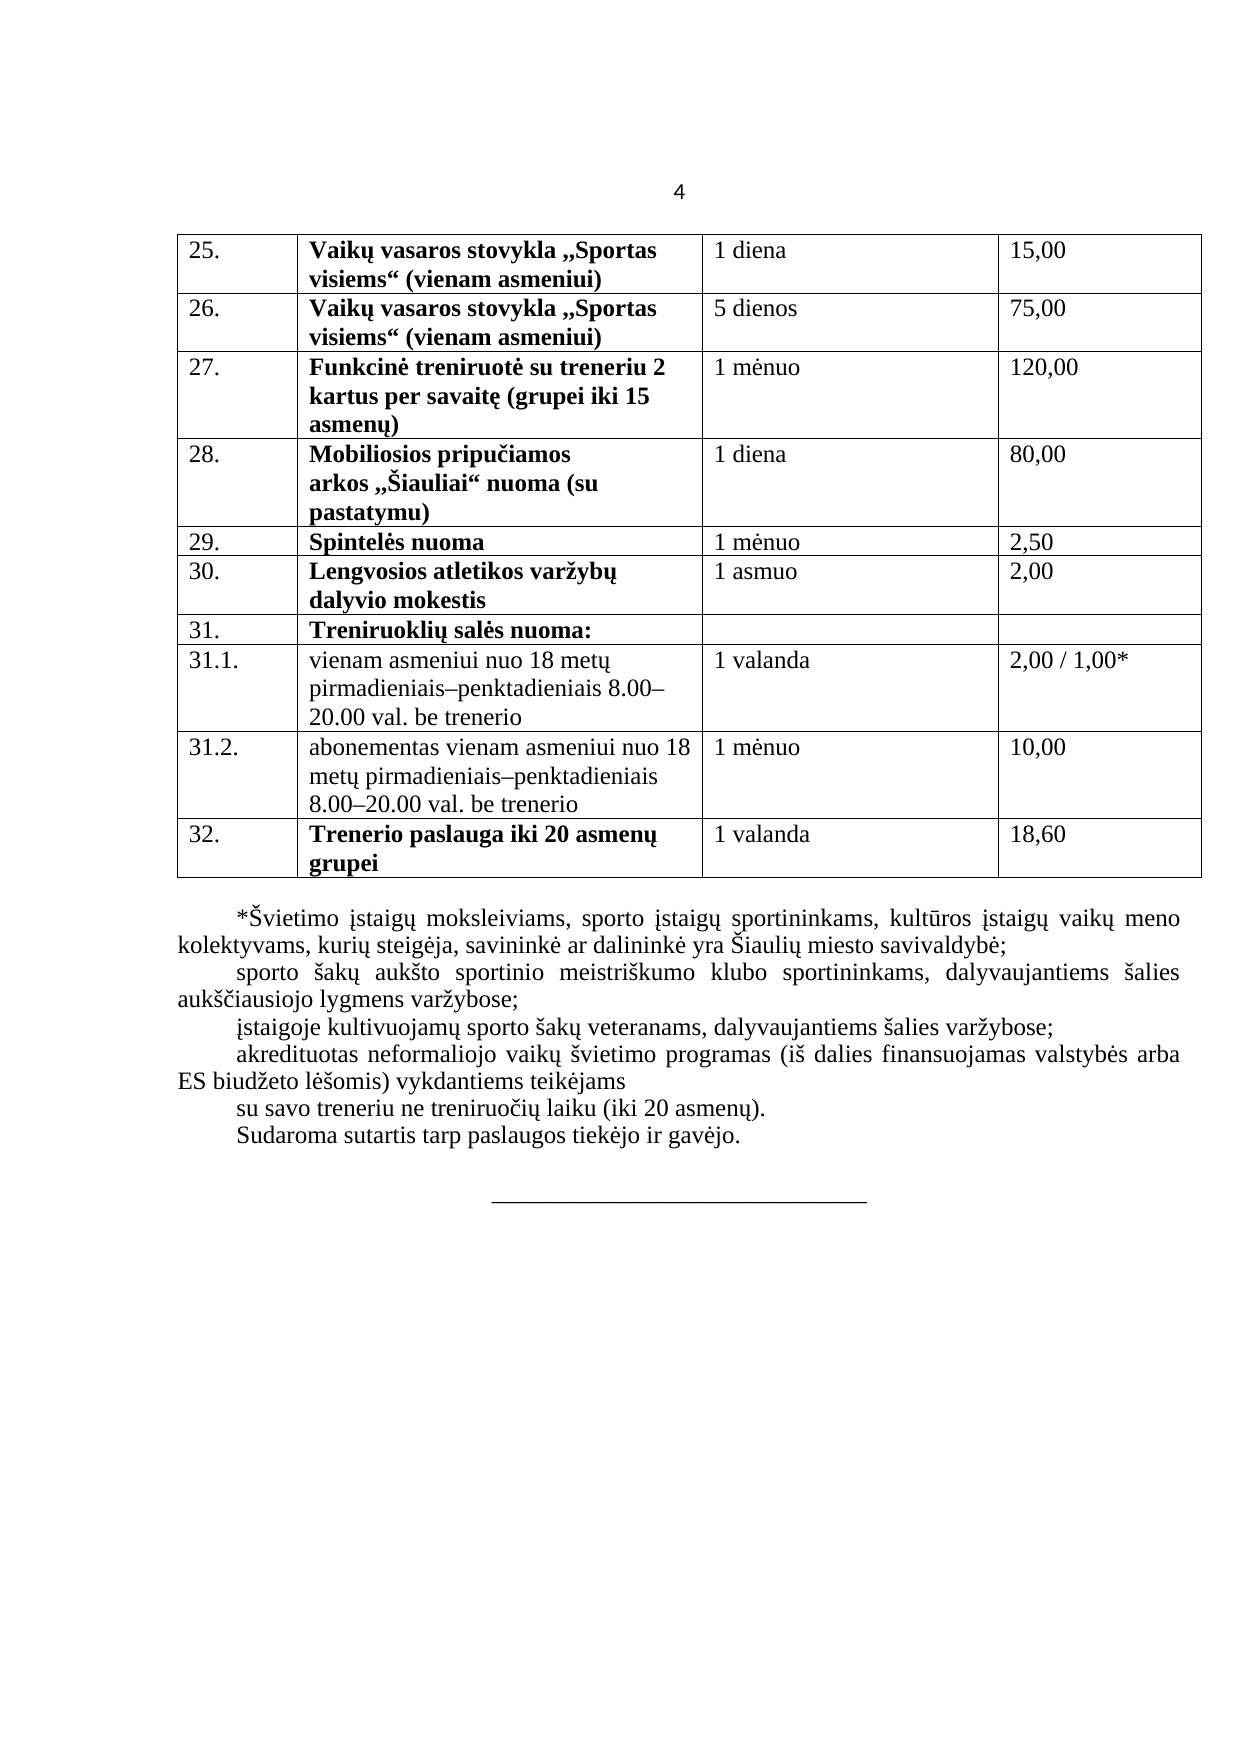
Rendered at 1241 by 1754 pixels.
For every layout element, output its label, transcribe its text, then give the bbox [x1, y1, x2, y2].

table_cell 1 mėnuo [703, 732, 998, 818]
table_cell 80,00 [999, 439, 1201, 526]
table_cell abonementas vienam asmeniui nuo 18 metų pirmadieniais–penktadieniais 8.00–20.00 val. be trenerio [298, 732, 702, 818]
text *Švietimo įstaigų moksleiviams, sporto įstaigų sportininkams, kultūros įstaigų vaikų meno kolektyvams, kurių steigėja, savininkė ar dalininkė yra Šiaulių miesto savivaldybė; [177, 905, 1181, 959]
table_cell 31.2. [178, 732, 297, 818]
table_cell 31. [178, 615, 297, 644]
table_cell 25. [178, 235, 297, 292]
table_cell 30. [178, 556, 297, 614]
table_cell [999, 615, 1201, 644]
table_cell 28. [178, 439, 297, 526]
table_cell 31.1. [178, 645, 297, 731]
text ______________________________ [177, 1177, 1181, 1206]
table_cell Mobiliosios pripučiamos arkos ,,Šiauliai“ nuoma (su pastatymu) [298, 439, 702, 526]
text akredituotas neformaliojo vaikų švietimo programas (iš dalies finansuojamas valstybės arba ES biudžeto lėšomis) vykdantiems teikėjams [177, 1040, 1181, 1094]
table_cell 2,50 [999, 527, 1201, 555]
text įstaigoje kultivuojamų sporto šakų veteranams, dalyvaujantiems šalies varžybose; [177, 1013, 1181, 1040]
table_cell 1 diena [703, 235, 998, 292]
table_cell 1 valanda [703, 819, 998, 877]
table_cell Vaikų vasaros stovykla ,,Sportas visiems“ (vienam asmeniui) [298, 294, 702, 351]
table_cell 18,60 [999, 819, 1201, 877]
table_cell Spintelės nuoma [298, 527, 702, 555]
table_cell vienam asmeniui nuo 18 metų pirmadieniais–penktadieniais 8.00–20.00 val. be trenerio [298, 645, 702, 731]
table_cell Vaikų vasaros stovykla ,,Sportas visiems“ (vienam asmeniui) [298, 235, 702, 292]
table_cell 75,00 [999, 294, 1201, 351]
table_cell Treniruoklių salės nuoma: [298, 615, 702, 644]
table_cell 1 asmuo [703, 556, 998, 614]
table_cell 29. [178, 527, 297, 555]
table_cell [703, 615, 998, 644]
table_cell Trenerio paslauga iki 20 asmenų grupei [298, 819, 702, 877]
table_cell 1 valanda [703, 645, 998, 731]
table_cell 1 diena [703, 439, 998, 526]
text sporto šakų aukšto sportinio meistriškumo klubo sportininkams, dalyvaujantiems šalies aukščiausiojo lygmens varžybose; [177, 959, 1181, 1013]
table_cell 26. [178, 294, 297, 351]
text Sudaroma sutartis tarp paslaugos tiekėjo ir gavėjo. [177, 1122, 1181, 1149]
table_cell 32. [178, 819, 297, 877]
table_cell 15,00 [999, 235, 1201, 292]
table_cell 5 dienos [703, 294, 998, 351]
table_cell 1 mėnuo [703, 527, 998, 555]
table_cell 2,00 [999, 556, 1201, 614]
table_cell 1 mėnuo [703, 352, 998, 438]
table_cell 120,00 [999, 352, 1201, 438]
table_cell 2,00 / 1,00* [999, 645, 1201, 731]
text su savo treneriu ne treniruočių laiku (iki 20 asmenų). [177, 1094, 1181, 1122]
table_cell 27. [178, 352, 297, 438]
table_cell Lengvosios atletikos varžybų dalyvio mokestis [298, 556, 702, 614]
table_cell Funkcinė treniruotė su treneriu 2 kartus per savaitę (grupei iki 15 asmenų) [298, 352, 702, 438]
table_cell 10,00 [999, 732, 1201, 818]
